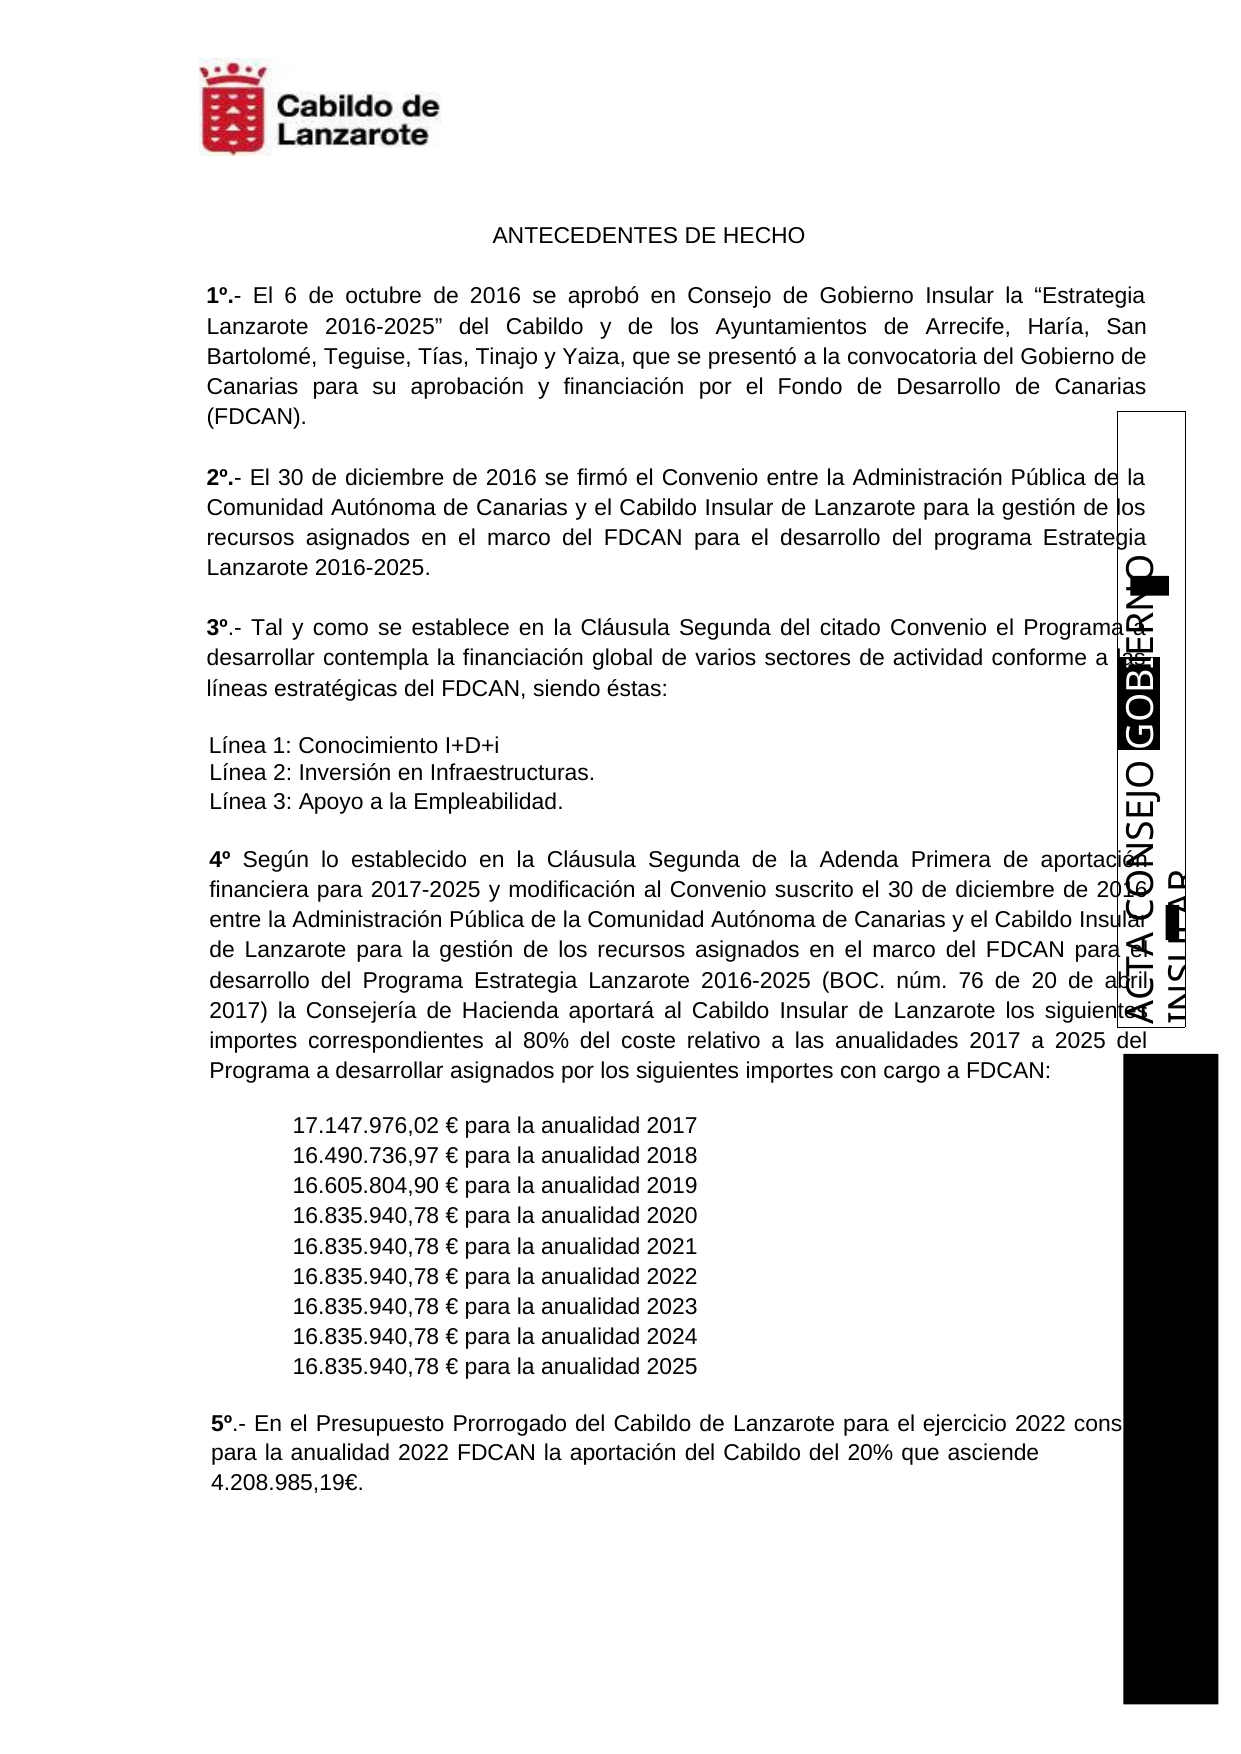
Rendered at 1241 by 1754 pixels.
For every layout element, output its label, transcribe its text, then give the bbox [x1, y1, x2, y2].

text 16.835.940,78 € para la anualidad 2022 [292, 1263, 1240, 1289]
text ANTECEDENTES DE HECHO [74, 222, 1223, 248]
text Línea 1: Conocimiento I+D+i [209, 732, 1240, 758]
text 16.605.804,90 € para la anualidad 2019 [292, 1172, 1240, 1198]
text 5º.- En el Presupuesto Prorrogado del Cabildo de Lanzarote para el ejercicio 2022 cons para la anualidad 2022 FDCAN la aportación del Cabildo del 20% que asciende 4.208.985,19€. [211, 1409, 1161, 1495]
text Línea 2: Inversión en Infraestructuras. Línea 3: Apoyo a la Empleabilidad. [209, 758, 598, 814]
text 16.490.736,97 € para la anualidad 2018 [292, 1142, 1240, 1168]
text 17.147.976,02 € para la anualidad 2017 [292, 1112, 1240, 1138]
text 16.835.940,78 € para la anualidad 2024 [292, 1323, 1240, 1349]
text ACTA CONSEJO GOBIERNO INSULAR [1118, 758, 1183, 1027]
text 16.835.940,78 € para la anualidad 2021 [292, 1233, 1240, 1259]
text 16.835.940,78 € para la anualidad 2025 [292, 1353, 1240, 1379]
text 2º.- El 30 de diciembre de 2016 se firmó el Convenio entre la Administración Pública de la Comunidad Autónoma de Canarias y el Cabildo Insular de Lanzarote para la gestión de los recursos asignados en el marco del FDCAN para el desarrollo del programa Estrategia Lanzarote 2016-2025. [206, 463, 1147, 580]
text 16.835.940,78 € para la anualidad 2023 [292, 1293, 1240, 1319]
text 4º Según lo establecido en la Cláusula Segunda de la Adenda Primera de aportación financiera para 2017-2025 y modificación al Convenio suscrito el 30 de diciembre de 2016 entre la Administración Pública de la Comunidad Autónoma de Canarias y el Cabildo Insular de Lanzarote para la gestión de los recursos asignados en el marco del FDCAN para el desarrollo del Programa Estrategia Lanzarote 2016-2025 (BOC. núm. 76 de 20 de abril 2017) la Consejería de Hacienda aportará al Cabildo Insular de Lanzarote los siguientes importes correspondientes al 80% del coste relativo a las anualidades 2017 a 2025 del Programa a desarrollar asignados por los siguientes importes con cargo a FDCAN: [209, 846, 1149, 1084]
picture [198, 58, 441, 156]
text 3º.- Tal y como se establece en la Cláusula Segunda del citado Convenio el Programa a desarrollar contempla la financiación global de varios sectores de actividad conforme a las líneas estratégicas del FDCAN, siendo éstas: [206, 614, 1147, 701]
text ACTA CONSEJO GOBIERNO INSULAR [1118, 413, 1183, 732]
text 1º.- El 6 de octubre de 2016 se aprobó en Consejo de Gobierno Insular la “Estrategia Lanzarote 2016-2025” del Cabildo y de los Ayuntamientos de Arrecife, Haría, San Bartolomé, Teguise, Tías, Tinajo y Yaiza, que se presentó a la convocatoria del Gobierno de Canarias para su aprobación y financiación por el Fondo de Desarrollo de Canarias (FDCAN). [206, 282, 1147, 429]
text 16.835.940,78 € para la anualidad 2020 [292, 1202, 1240, 1228]
